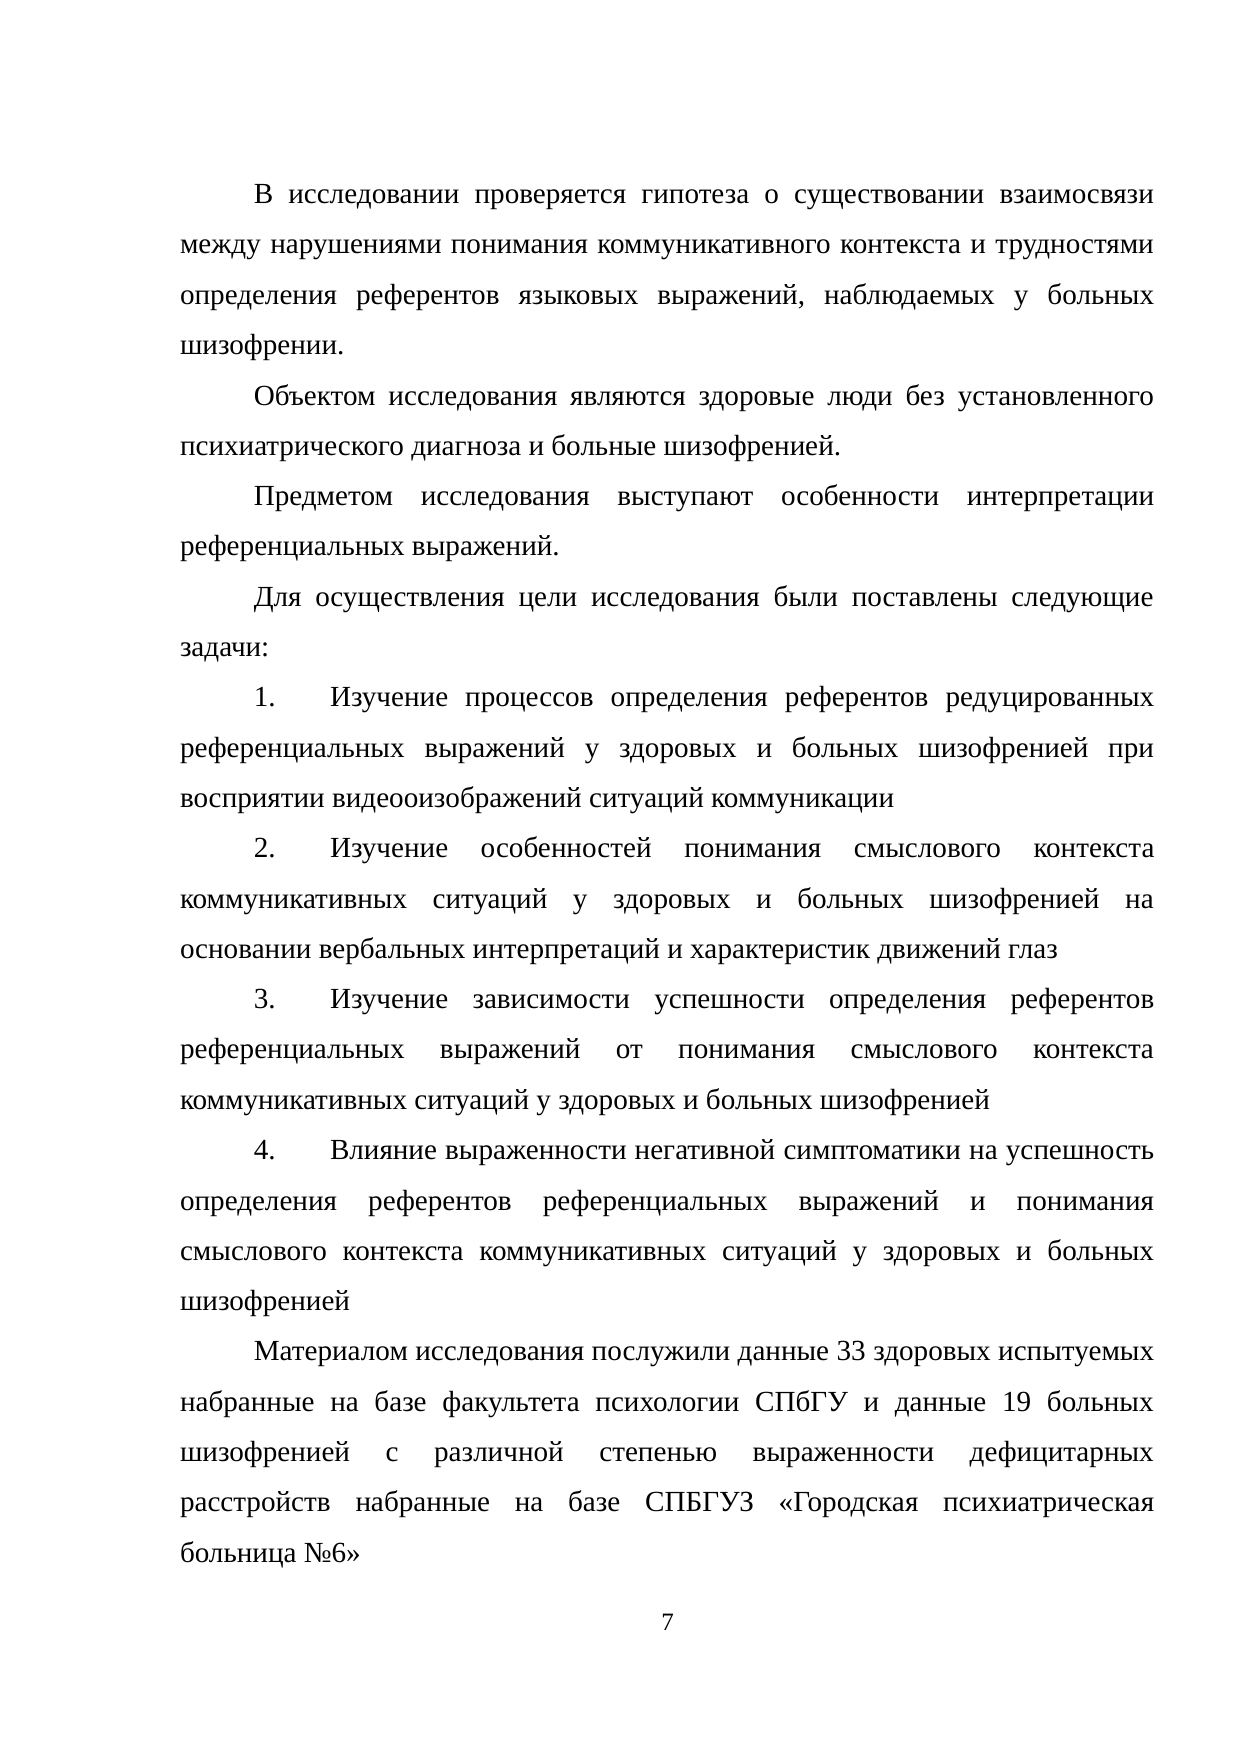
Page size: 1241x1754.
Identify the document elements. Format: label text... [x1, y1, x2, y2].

text Предметом исследования выступают особенности интерпретации референциальных выражений. [180, 478, 1155, 562]
text Для осуществления цели исследования были поставлены следующие задачи: [180, 579, 1155, 663]
list Изучение особенностей понимания смыслового контекста коммуникативных ситуаций у здоровых и больных шизофренией на основании вербальных интерпретаций и характеристик движений глаз [180, 830, 1155, 964]
text В исследовании проверяется гипотеза о существовании взаимосвязи между нарушениями понимания коммуникативного контекста и трудностями определения референтов языковых выражений, наблюдаемых у больных шизофрении. [180, 176, 1155, 361]
list Изучение процессов определения референтов редуцированных референциальных выражений у здоровых и больных шизофренией при восприятии видеооизображений ситуаций коммуникации [180, 679, 1155, 814]
text Объектом исследования являются здоровые люди без установленного психиатрического диагноза и больные шизофренией. [180, 378, 1155, 461]
list Изучение зависимости успешности определения референтов референциальных выражений от понимания смыслового контекста коммуникативных ситуаций у здоровых и больных шизофренией [180, 981, 1155, 1116]
list Влияние выраженности негативной симптоматики на успешность определения референтов референциальных выражений и понимания смыслового контекста коммуникативных ситуаций у здоровых и больных шизофренией [180, 1132, 1155, 1317]
list Материалом исследования послужили данные 33 здоровых испытуемых набранные на базе факультета психологии СПбГУ и данные 19 больных шизофренией с различной степенью выраженности дефицитарных расстройств набранные на базе СПБГУЗ «Городская психиатрическая больница №6» [180, 1333, 1155, 1568]
